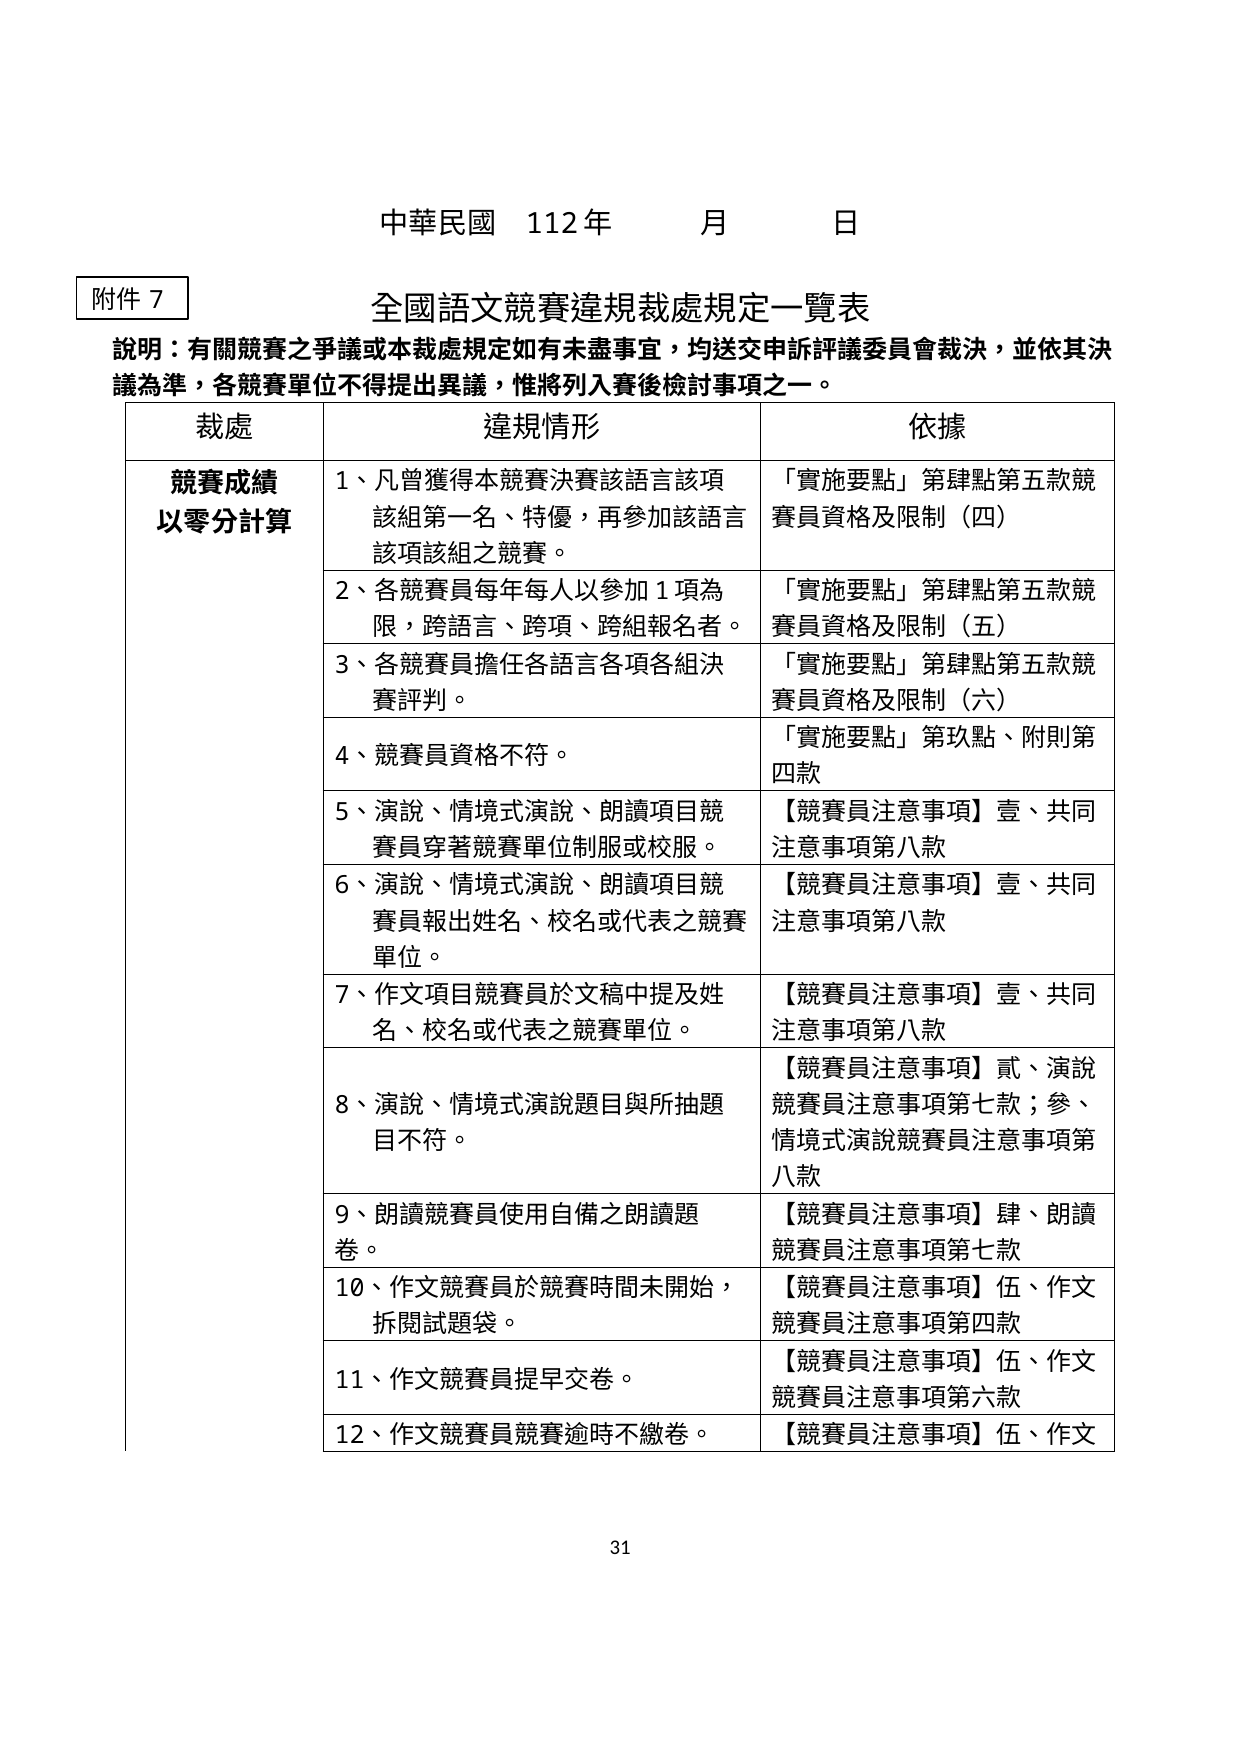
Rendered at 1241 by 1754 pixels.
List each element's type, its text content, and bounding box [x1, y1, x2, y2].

table_cell 【競賽員注意事項】貳、演說競賽員注意事項第七款；參、情境式演說競賽員注意事項第八款 [761, 1048, 1114, 1193]
table_cell 8、演說、情境式演說題目與所抽題目不符。 [324, 1048, 760, 1193]
table_cell 「實施要點」第肆點第五款競賽員資格及限制（五） [761, 571, 1114, 643]
table_cell 「實施要點」第肆點第五款競賽員資格及限制（四） [761, 461, 1114, 569]
table_cell 競賽成績 以零分計算 [126, 461, 323, 1451]
table_cell 【競賽員注意事項】伍、作文競賽員注意事項第四款 [761, 1268, 1114, 1340]
table_header 裁處 [126, 403, 323, 460]
table_header 違規情形 [324, 403, 760, 460]
table_cell 5、演說、情境式演說、朗讀項目競賽員穿著競賽單位制服或校服。 [324, 791, 760, 864]
table_cell 12、作文競賽員競賽逾時不繳卷。 [324, 1415, 760, 1451]
text 全國語文競賽違規裁處規定一覽表 [112, 281, 1128, 329]
table_cell 7、作文項目競賽員於文稿中提及姓名、校名或代表之競賽單位。 [324, 975, 760, 1047]
table_cell 【競賽員注意事項】壹、共同注意事項第八款 [761, 975, 1114, 1047]
table_cell 3、各競賽員擔任各語言各項各組決賽評判。 [324, 644, 760, 717]
table_cell 【競賽員注意事項】壹、共同注意事項第八款 [761, 865, 1114, 973]
text 說明：有關競賽之爭議或本裁處規定如有未盡事宜，均送交申訴評議委員會裁決，並依其決議為準，各競賽單位不得提出異議，惟將列入賽後檢討事項之一。 [112, 329, 1128, 402]
table_cell 10、作文競賽員於競賽時間未開始，拆閱試題袋。 [324, 1268, 760, 1340]
table_cell 11、作文競賽員提早交卷。 [324, 1341, 760, 1414]
table_cell 【競賽員注意事項】伍、作文 [761, 1415, 1114, 1451]
table_cell 【競賽員注意事項】肆、朗讀競賽員注意事項第七款 [761, 1194, 1114, 1267]
table_cell 【競賽員注意事項】壹、共同注意事項第八款 [761, 791, 1114, 864]
table_cell 9、朗讀競賽員使用自備之朗讀題卷。 [324, 1194, 760, 1267]
table_cell 1、凡曾獲得本競賽決賽該語言該項該組第一名、特優，再參加該語言該項該組之競賽。 [324, 461, 760, 569]
table_cell 6、演說、情境式演說、朗讀項目競賽員報出姓名、校名或代表之競賽單位。 [324, 865, 760, 973]
table_cell 「實施要點」第玖點、附則第四款 [761, 718, 1114, 790]
table_cell 【競賽員注意事項】伍、作文競賽員注意事項第六款 [761, 1341, 1114, 1414]
table_cell 「實施要點」第肆點第五款競賽員資格及限制（六） [761, 644, 1114, 717]
table_cell 2、各競賽員每年每人以參加1項為限，跨語言、跨項、跨組報名者。 [324, 571, 760, 643]
text 中華民國 112年 月 日 [112, 199, 1128, 242]
table_cell 4、競賽員資格不符。 [324, 718, 760, 790]
table_header 依據 [761, 403, 1114, 460]
